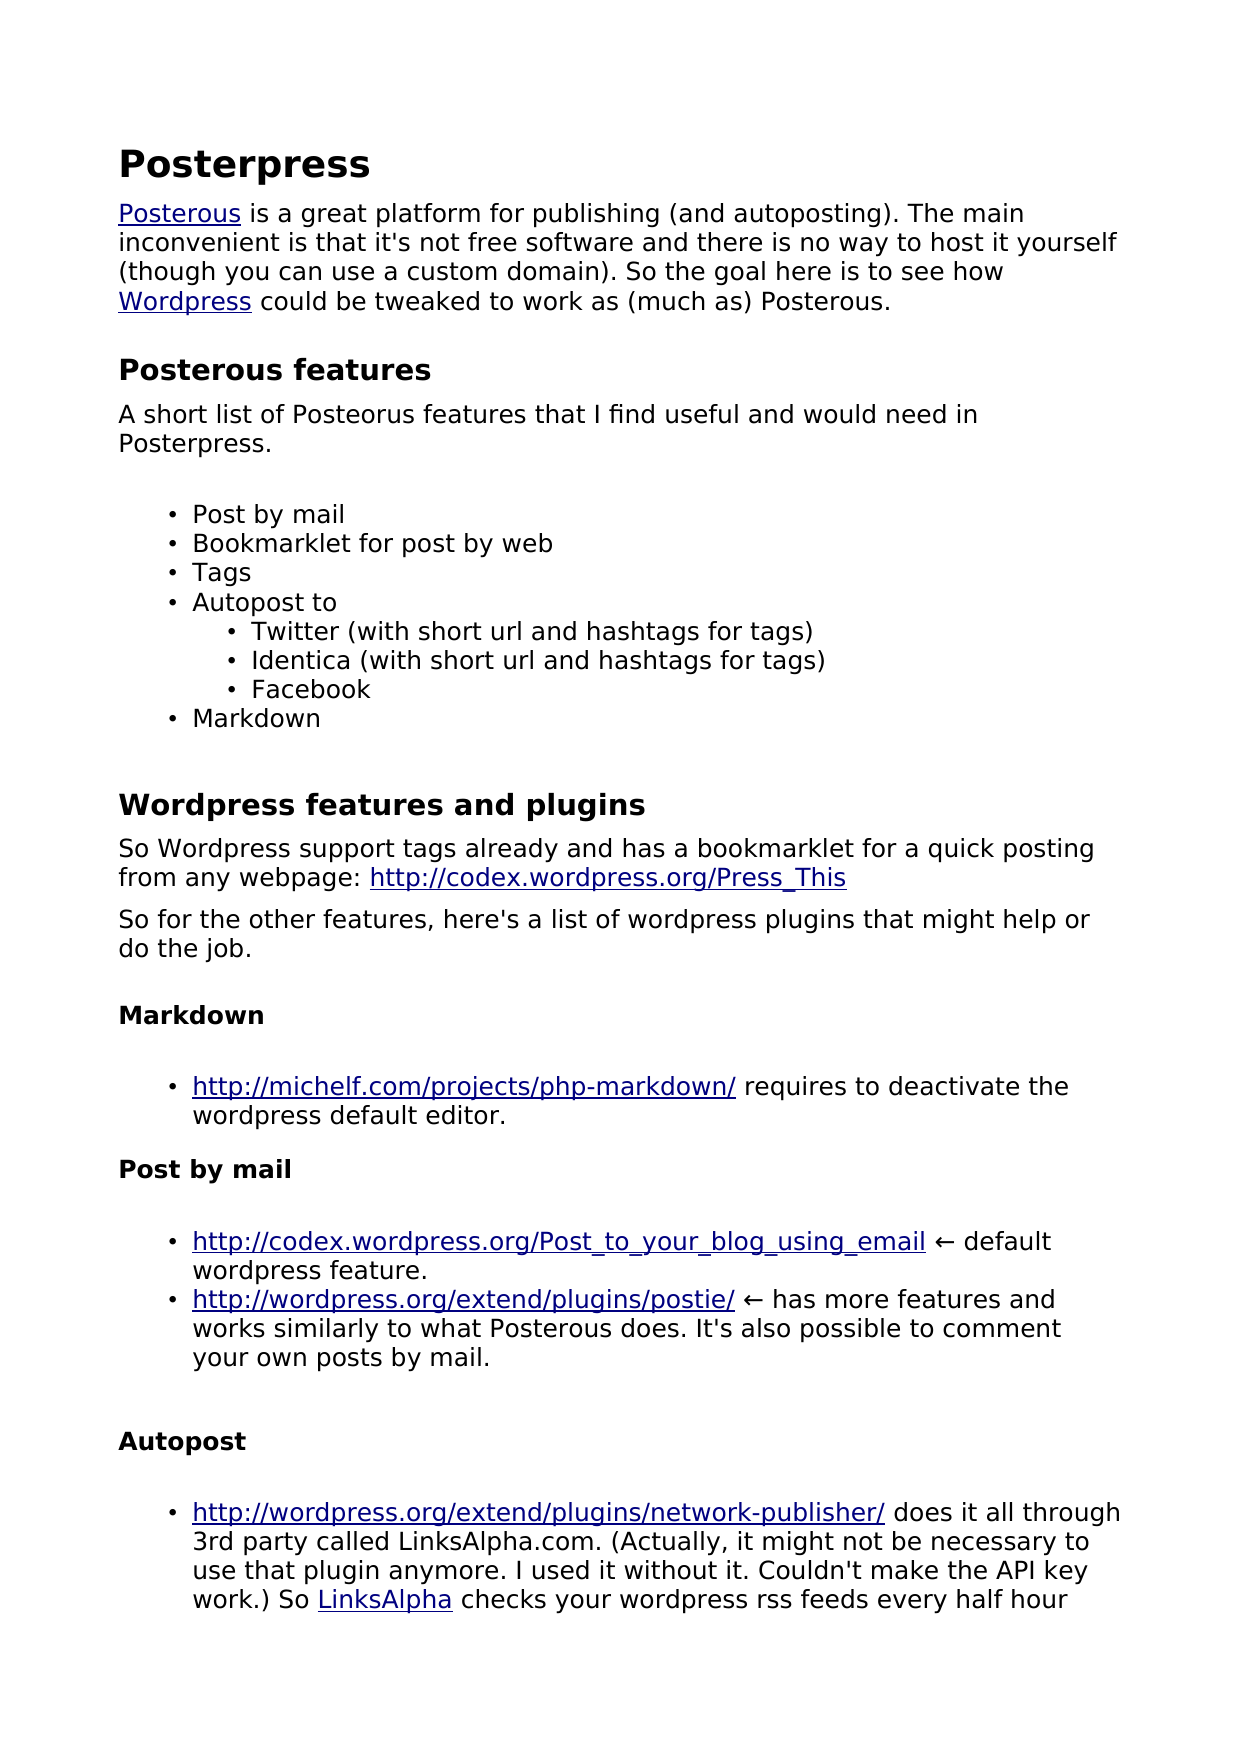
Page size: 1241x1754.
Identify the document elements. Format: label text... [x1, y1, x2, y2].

list Markdown [177, 704, 1122, 733]
list Identica (with short url and hashtags for tags) [236, 646, 1122, 675]
subtitle Post by mail [118, 1156, 1122, 1185]
list Autopost to [177, 588, 1122, 617]
list Post by mail [177, 500, 1122, 529]
text Posterous is a great platform for publishing (and autoposting). The main inconvenient is that it's not free software and there is no way to host it yourself (though you can use a custom domain). So the goal here is to see how Wordpress could be tweaked to work as (much as) Posterous. [118, 199, 1122, 316]
list Tags [177, 558, 1122, 588]
subtitle Autopost [118, 1427, 1122, 1456]
list http://wordpress.org/extend/plugins/network-publisher/ does it all through 3rd party called LinksAlpha.com. (Actually, it might not be necessary to use that plugin anymore. I used it without it. Couldn't make the API key work.) So LinksAlpha checks your wordpress rss feeds every half hour [177, 1498, 1122, 1615]
list http://codex.wordpress.org/Post_to_your_blog_using_email ← default wordpress feature. [177, 1227, 1122, 1285]
list Facebook [236, 675, 1122, 704]
text So Wordpress support tags already and has a bookmarklet for a quick posting from any webpage: http://codex.wordpress.org/Press_This [118, 834, 1122, 893]
text A short list of Posteorus features that I find useful and would need in Posterpress. [118, 400, 1122, 458]
list http://michelf.com/projects/php-markdown/ requires to deactivate the wordpress default editor. [177, 1072, 1122, 1131]
list Bookmarklet for post by web [177, 529, 1122, 558]
subtitle Posterous features [118, 353, 1122, 387]
text So for the other features, here's a list of wordpress plugins that might help or do the job. [118, 905, 1122, 964]
subtitle Posterpress [118, 143, 1122, 187]
list Twitter (with short url and hashtags for tags) [236, 617, 1122, 646]
subtitle Markdown [118, 1001, 1122, 1030]
list http://wordpress.org/extend/plugins/postie/ ← has more features and works similarly to what Posterous does. It's also possible to comment your own posts by mail. [177, 1285, 1122, 1373]
subtitle Wordpress features and plugins [118, 788, 1122, 822]
